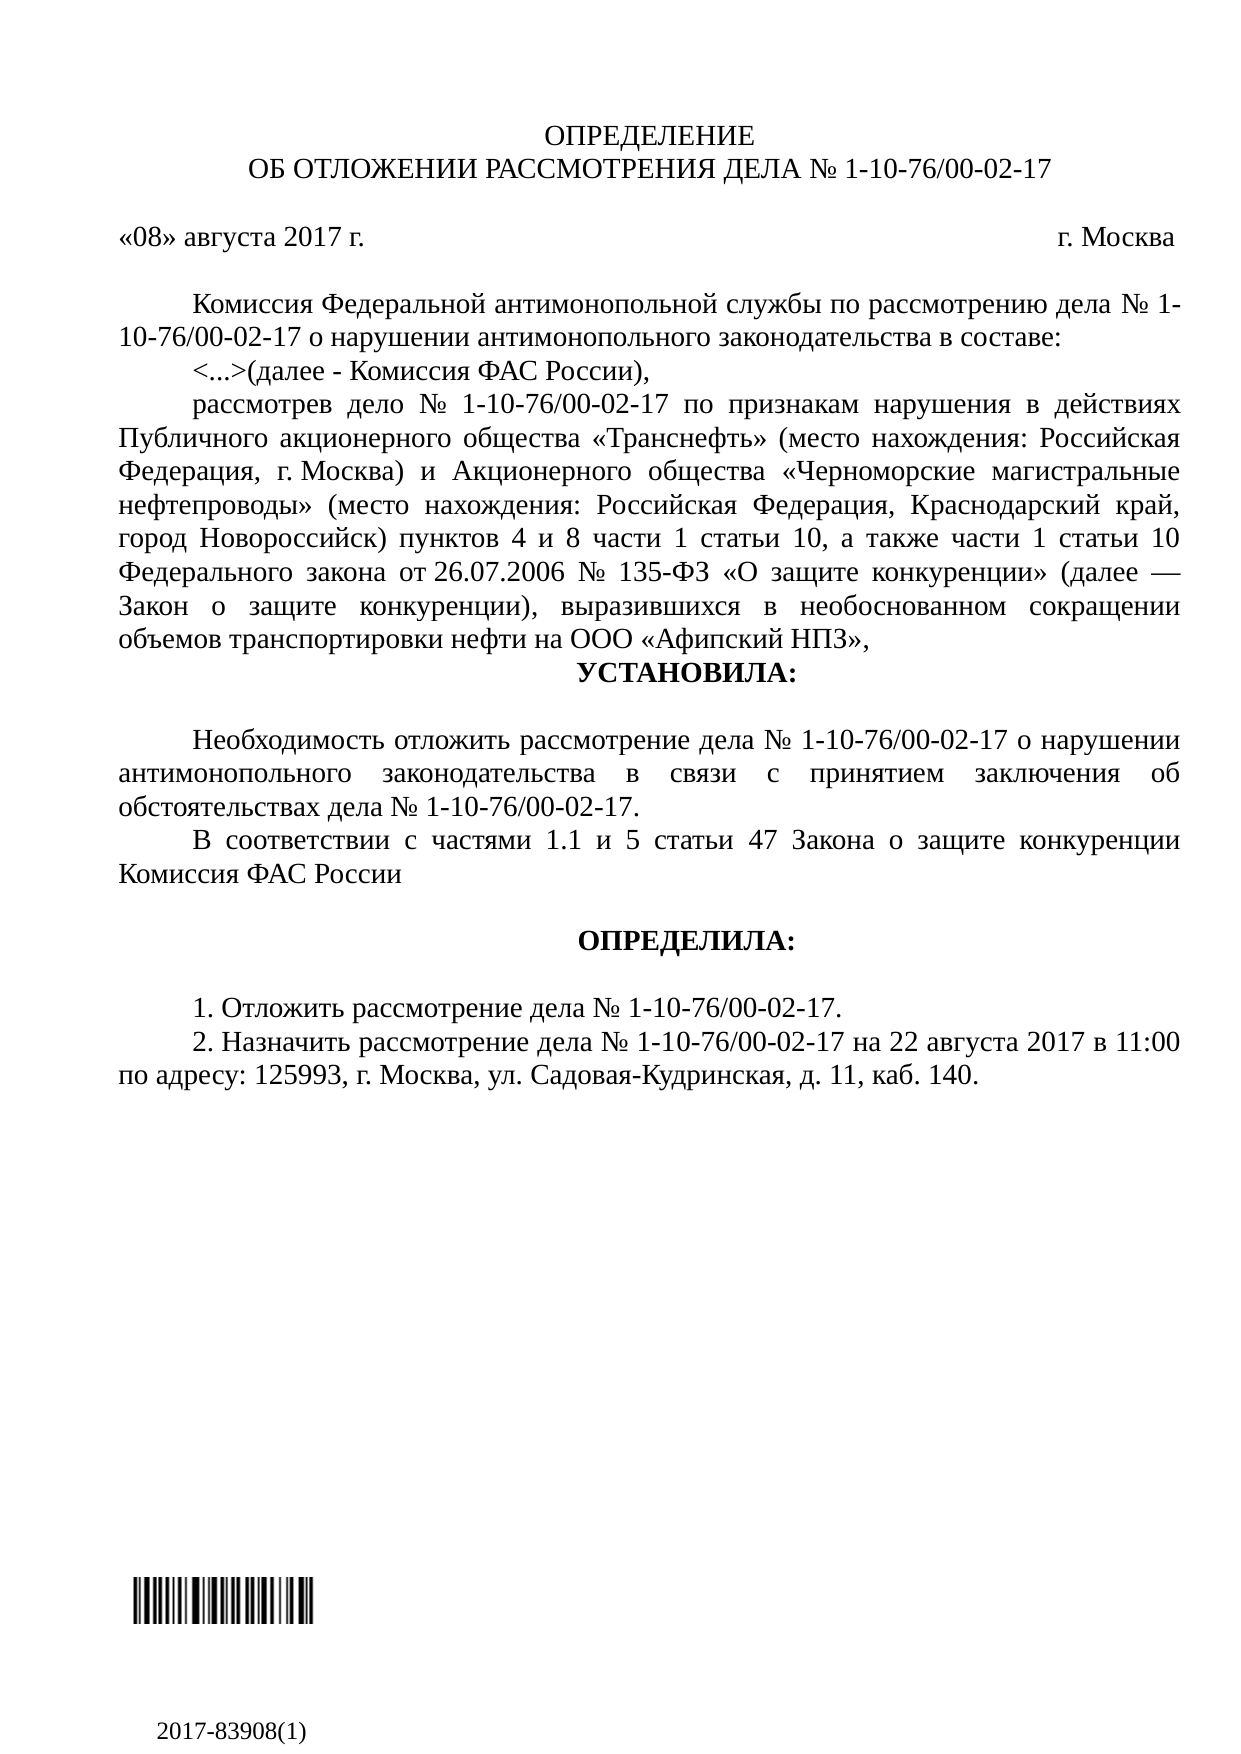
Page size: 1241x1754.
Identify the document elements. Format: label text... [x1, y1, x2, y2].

text ОБ ОТЛОЖЕНИИ РАССМОТРЕНИЯ ДЕЛА № 1-10-76/00-02-17 [118, 152, 1181, 185]
text УСТАНОВИЛА: [118, 655, 1181, 688]
text ОПРЕДЕЛИЛА: [118, 923, 1181, 957]
text 1. Отложить рассмотрение дела № 1-10-76/00-02-17. [118, 990, 1181, 1024]
picture [118, 1577, 331, 1624]
text Необходимость отложить рассмотрение дела № 1-10-76/00-02-17 о нарушении антимонопольного законодательства в связи с принятием заключения об обстоятельствах дела № 1-10-76/00-02-17. [118, 722, 1181, 822]
text ОПРЕДЕЛЕНИЕ [118, 118, 1181, 152]
text рассмотрев дело № 1-10-76/00-02-17 по признакам нарушения в действиях Публичного акционерного общества «Транснефть» (место нахождения: Российская Федерация, г. Москва) и Акционерного общества «Черноморские магистральные нефтепроводы» (место нахождения: Российская Федерация, Краснодарский край, город Новороссийск) пунктов 4 и 8 части 1 статьи 10, а также части 1 статьи 10 Федерального закона от 26.07.2006 № 135-ФЗ «О защите конкуренции» (далее — Закон о защите конкуренции), выразившихся в необоснованном сокращении объемов транспортировки нефти на ООО «Афипский НПЗ», [118, 386, 1181, 655]
text «08» августа 2017 г. г. Москва [118, 219, 1181, 252]
text Комиссия Федеральной антимонопольной службы по рассмотрению дела № 1-10-76/00-02-17 о нарушении антимонопольного законодательства в составе: [118, 286, 1181, 353]
text В соответствии с частями 1.1 и 5 статьи 47 Закона о защите конкуренции Комиссия ФАС России [118, 822, 1181, 889]
text 2. Назначить рассмотрение дела № 1-10-76/00-02-17 на 22 августа 2017 в 11:00 по адресу: 125993, г. Москва, ул. Садовая-Кудринская, д. 11, каб. 140. [118, 1024, 1181, 1091]
text <...>(далее - Комиссия ФАС России), [118, 353, 1181, 386]
